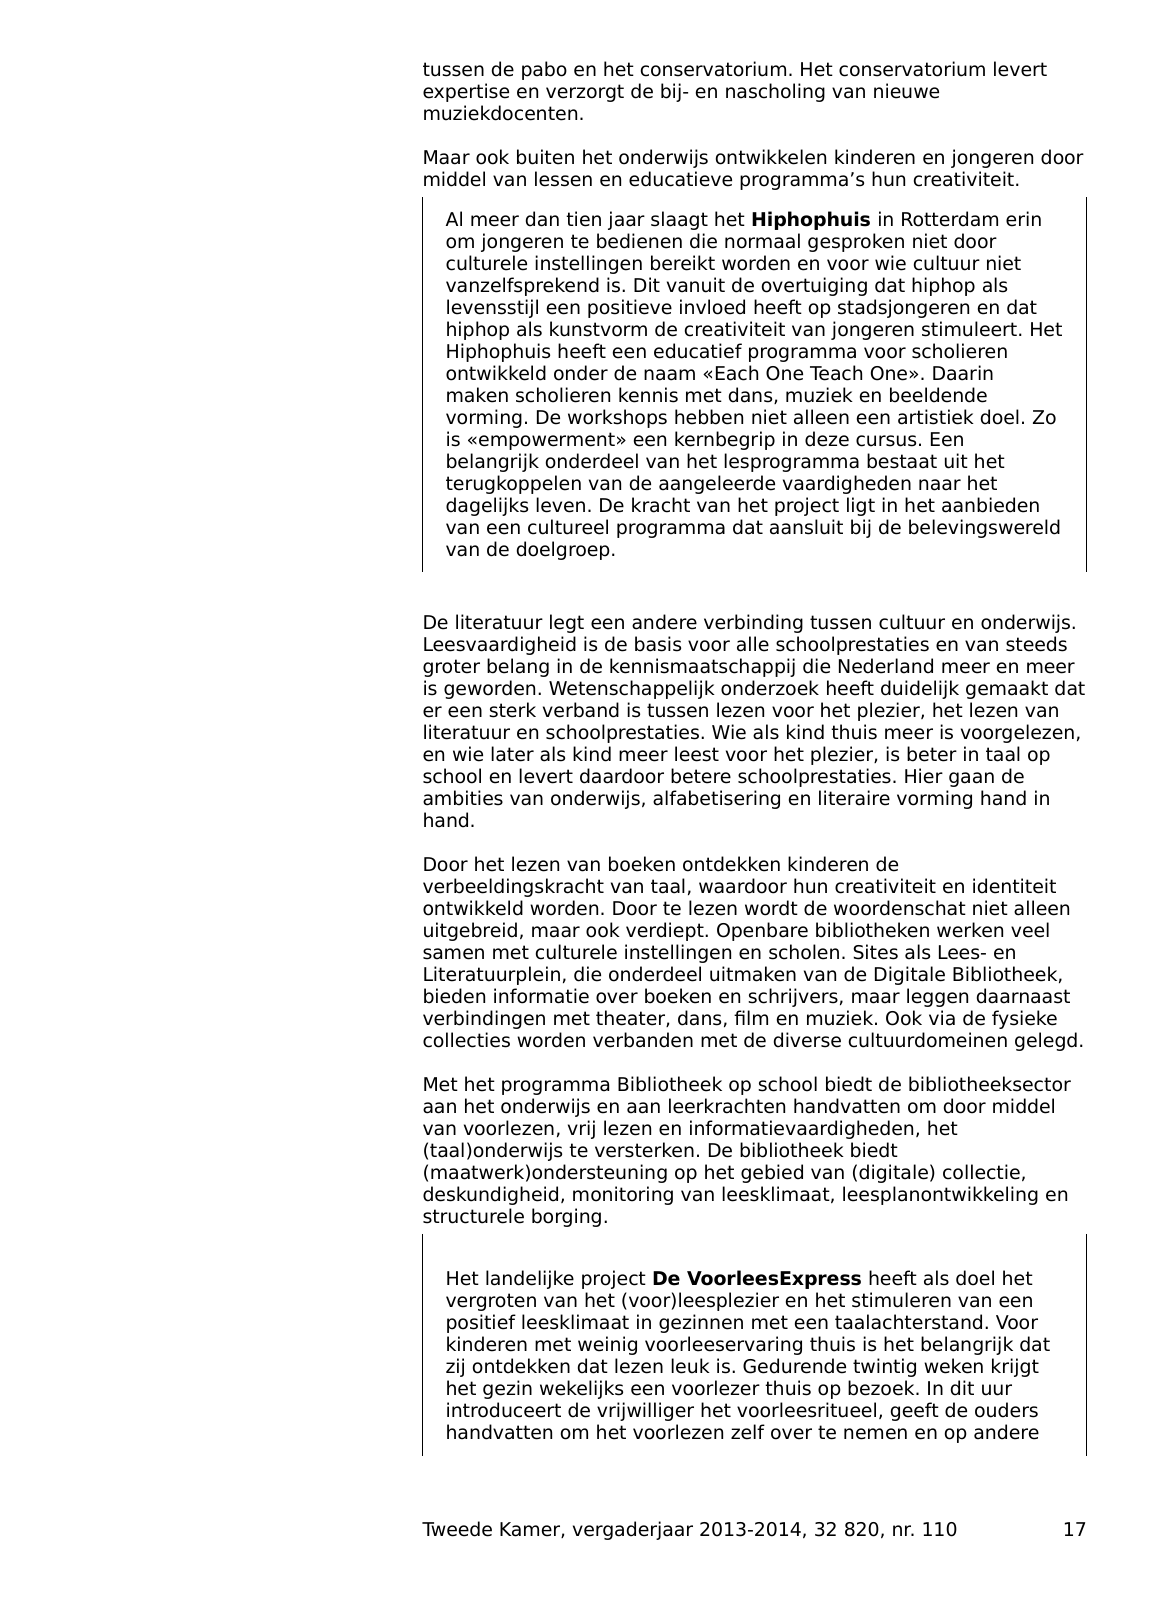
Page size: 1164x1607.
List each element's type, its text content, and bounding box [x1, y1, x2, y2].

text Maar ook buiten het onderwijs ontwikkelen kinderen en jongeren door middel van lessen en educatieve programma’s hun creativiteit. [422, 147, 1087, 191]
text Door het lezen van boeken ontdekken kinderen de verbeeldingskracht van taal, waardoor hun creativiteit en identiteit ontwikkeld worden. Door te lezen wordt de woordenschat niet alleen uitgebreid, maar ook verdiept. Openbare bibliotheken werken veel samen met culturele instellingen en scholen. Sites als Lees- en Literatuurplein, die onderdeel uitmaken van de Digitale Bibliotheek, bieden informatie over boeken en schrijvers, maar leggen daarnaast verbindingen met theater, dans, film en muziek. Ook via de fysieke collecties worden verbanden met de diverse cultuurdomeinen gelegd. [422, 854, 1087, 1052]
table_header Al meer dan tien jaar slaagt het Hiphophuis in Rotterdam erin om jongeren te bedienen die normaal gesproken niet door culturele instellingen bereikt worden en voor wie cultuur niet vanzelfsprekend is. Dit vanuit de overtuiging dat hiphop als levensstijl een positieve invloed heeft op stadsjongeren en dat hiphop als kunstvorm de creativiteit van jongeren stimuleert. Het Hiphophuis heeft een educatief programma voor scholieren ontwikkeld onder de naam «Each One Teach One». Daarin maken scholieren kennis met dans, muziek en beeldende vorming. De workshops hebben niet alleen een artistiek doel. Zo is «empowerment» een kernbegrip in deze cursus. Een belangrijk onderdeel van het lesprogramma bestaat uit het terugkoppelen van de aangeleerde vaardigheden naar het dagelijks leven. De kracht van het project ligt in het aanbieden van een cultureel programma dat aansluit bij de belevingswereld van de doelgroep. [423, 197, 1086, 572]
table_header Het landelijke project De VoorleesExpress heeft als doel het vergroten van het (voor)leesplezier en het stimuleren van een positief leesklimaat in gezinnen met een taalachterstand. Voor kinderen met weinig voorleeservaring thuis is het belangrijk dat zij ontdekken dat lezen leuk is. Gedurende twintig weken krijgt het gezin wekelijks een voorlezer thuis op bezoek. In dit uur introduceert de vrijwilliger het voorleesritueel, geeft de ouders handvatten om het voorlezen zelf over te nemen en op andere [423, 1234, 1086, 1456]
text Met het programma Bibliotheek op school biedt de bibliotheeksector aan het onderwijs en aan leerkrachten handvatten om door middel van voorlezen, vrij lezen en informatievaardigheden, het (taal)onderwijs te versterken. De bibliotheek biedt (maatwerk)ondersteuning op het gebied van (digitale) collectie, deskundigheid, monitoring van leesklimaat, leesplanontwikkeling en structurele borging. [422, 1074, 1087, 1228]
text tussen de pabo en het conservatorium. Het conservatorium levert expertise en verzorgt de bij- en nascholing van nieuwe muziekdocenten. [422, 59, 1087, 125]
text De literatuur legt een andere verbinding tussen cultuur en onderwijs. Leesvaardigheid is de basis voor alle schoolprestaties en van steeds groter belang in de kennismaatschappij die Nederland meer en meer is geworden. Wetenschappelijk onderzoek heeft duidelijk gemaakt dat er een sterk verband is tussen lezen voor het plezier, het lezen van literatuur en schoolprestaties. Wie als kind thuis meer is voorgelezen, en wie later als kind meer leest voor het plezier, is beter in taal op school en levert daardoor betere schoolprestaties. Hier gaan de ambities van onderwijs, alfabetisering en literaire vorming hand in hand. [422, 612, 1087, 832]
